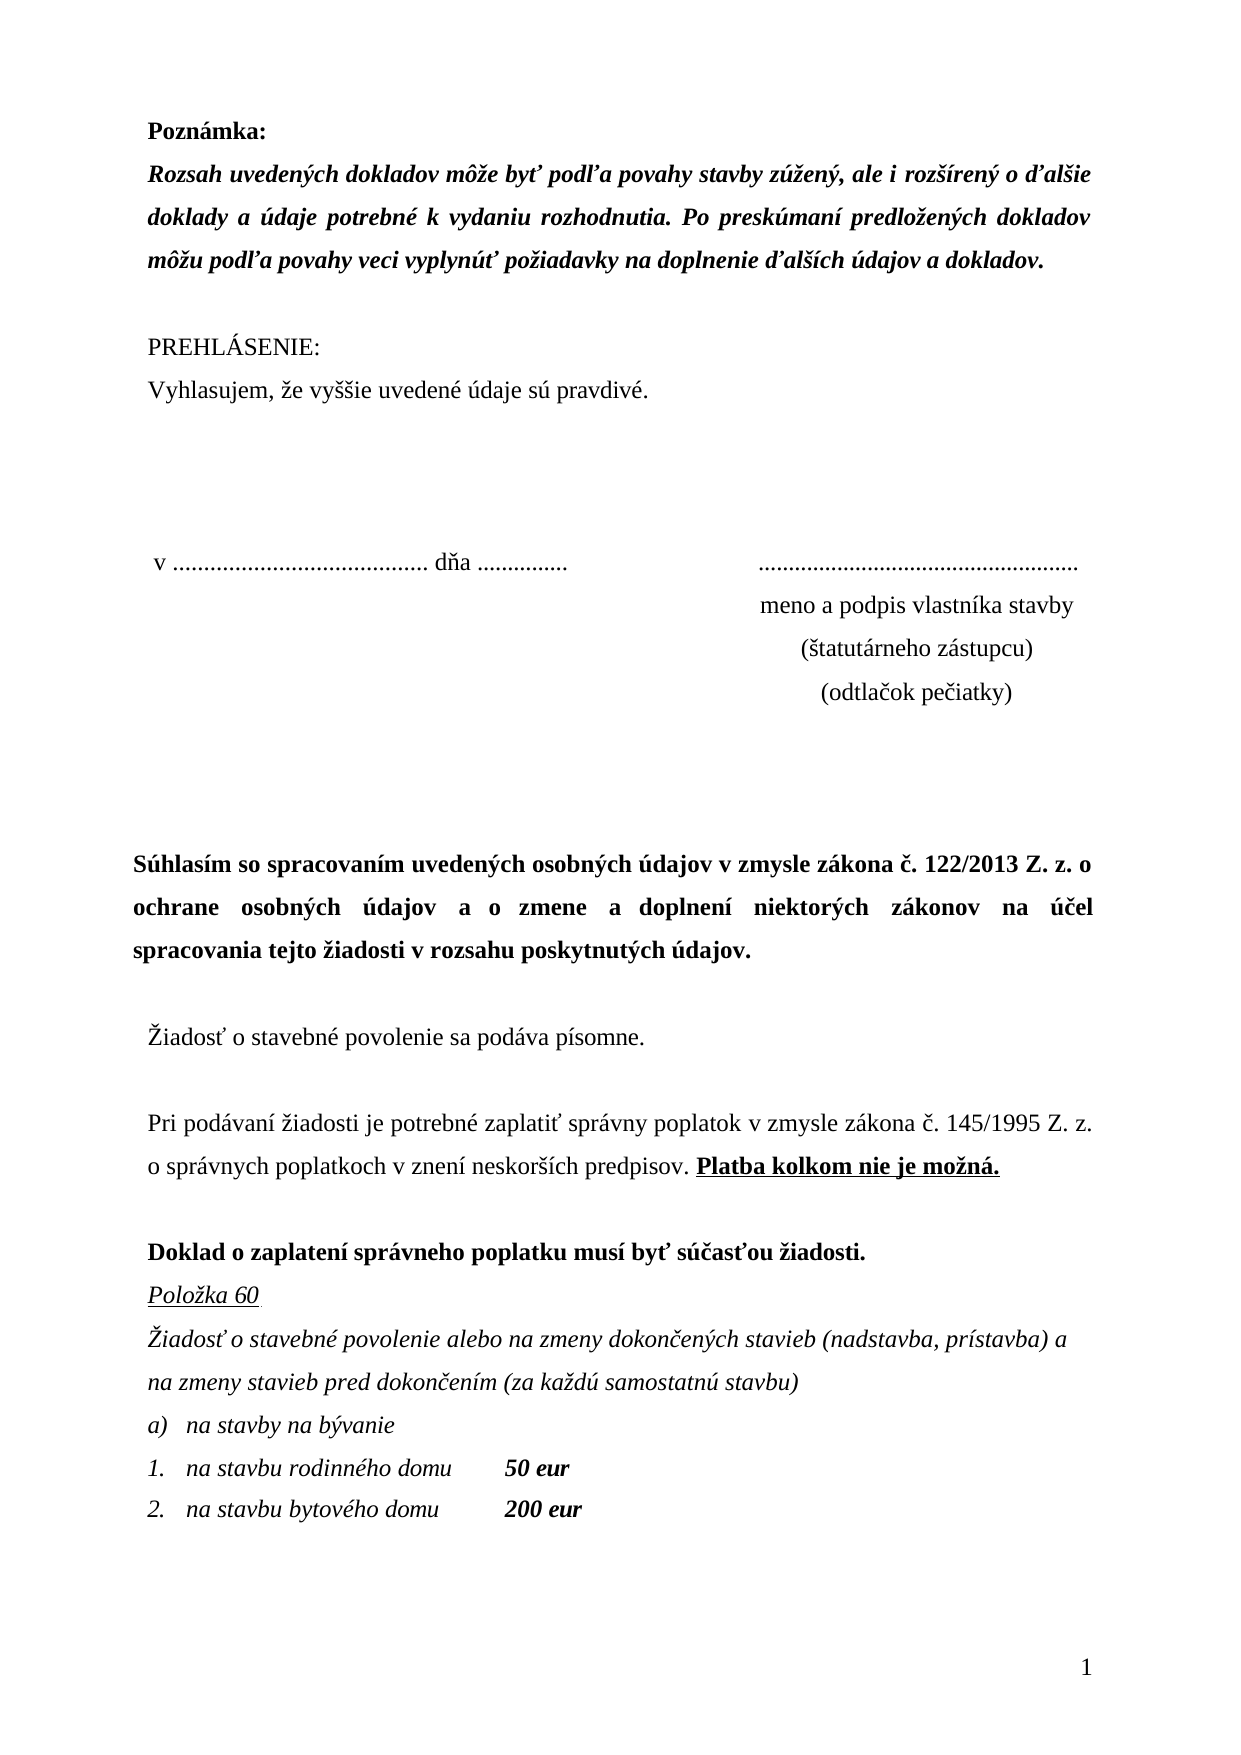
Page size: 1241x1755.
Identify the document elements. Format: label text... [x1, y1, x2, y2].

text meno a podpis vlastníka stavby (štatutárneho zástupcu) [734, 590, 1099, 662]
text v ......................................... dňa ............... ..................................................... [133, 547, 1099, 576]
table_header a) [143, 1411, 177, 1446]
table_cell 1. [143, 1446, 177, 1489]
table_cell 2. [143, 1490, 177, 1525]
text Žiadosť o stavebné povolenie sa podáva písomne. [147, 1022, 1152, 1050]
table_header na stavby na bývanie [178, 1411, 479, 1446]
text Žiadosť o stavebné povolenie alebo na zmeny dokončených stavieb (nadstavba, prístavba) a na zmeny stavieb pred dokončením (za každú samostatnú stavbu) [147, 1324, 1092, 1396]
text (odtlačok pečiatky) [734, 677, 1099, 705]
table_cell na stavbu bytového domu [178, 1490, 479, 1525]
table_cell na stavbu rodinného domu [178, 1446, 479, 1489]
subtitle Súhlasím so spracovaním uvedených osobných údajov v zmysle zákona č. 122/2013 Z. z. o ochrane osobných údajov a o zmene a doplnení niektorých zákonov na účel spracovania tejto žiadosti v rozsahu poskytnutých údajov. [133, 849, 1093, 964]
text Vyhlasujem, že vyššie uvedené údaje sú pravdivé. [147, 375, 1152, 403]
subtitle Poznámka: [147, 116, 1152, 145]
text Položka 60 [147, 1281, 1152, 1309]
text PREHLÁSENIE: [147, 332, 1152, 360]
subtitle Doklad o zaplatení správneho poplatku musí byť súčasťou žiadosti. [147, 1237, 1152, 1266]
text Pri podávaní žiadosti je potrebné zaplatiť správny poplatok v zmysle zákona č. 145/1995 Z. z. o správnych poplatkoch v znení neskorších predpisov. Platba kolkom nie je možná. [147, 1108, 1093, 1180]
table_header [479, 1411, 588, 1446]
table_cell 50 eur [479, 1446, 588, 1489]
table_cell 200 eur [479, 1490, 588, 1525]
subtitle Rozsah uvedených dokladov môže byť podľa povahy stavby zúžený, ale i rozšírený o ďalšie doklady a údaje potrebné k vydaniu rozhodnutia. Po preskúmaní predložených dokladov môžu podľa povahy veci vyplynúť požiadavky na doplnenie ďalších údajov a dokladov. [147, 159, 1093, 274]
